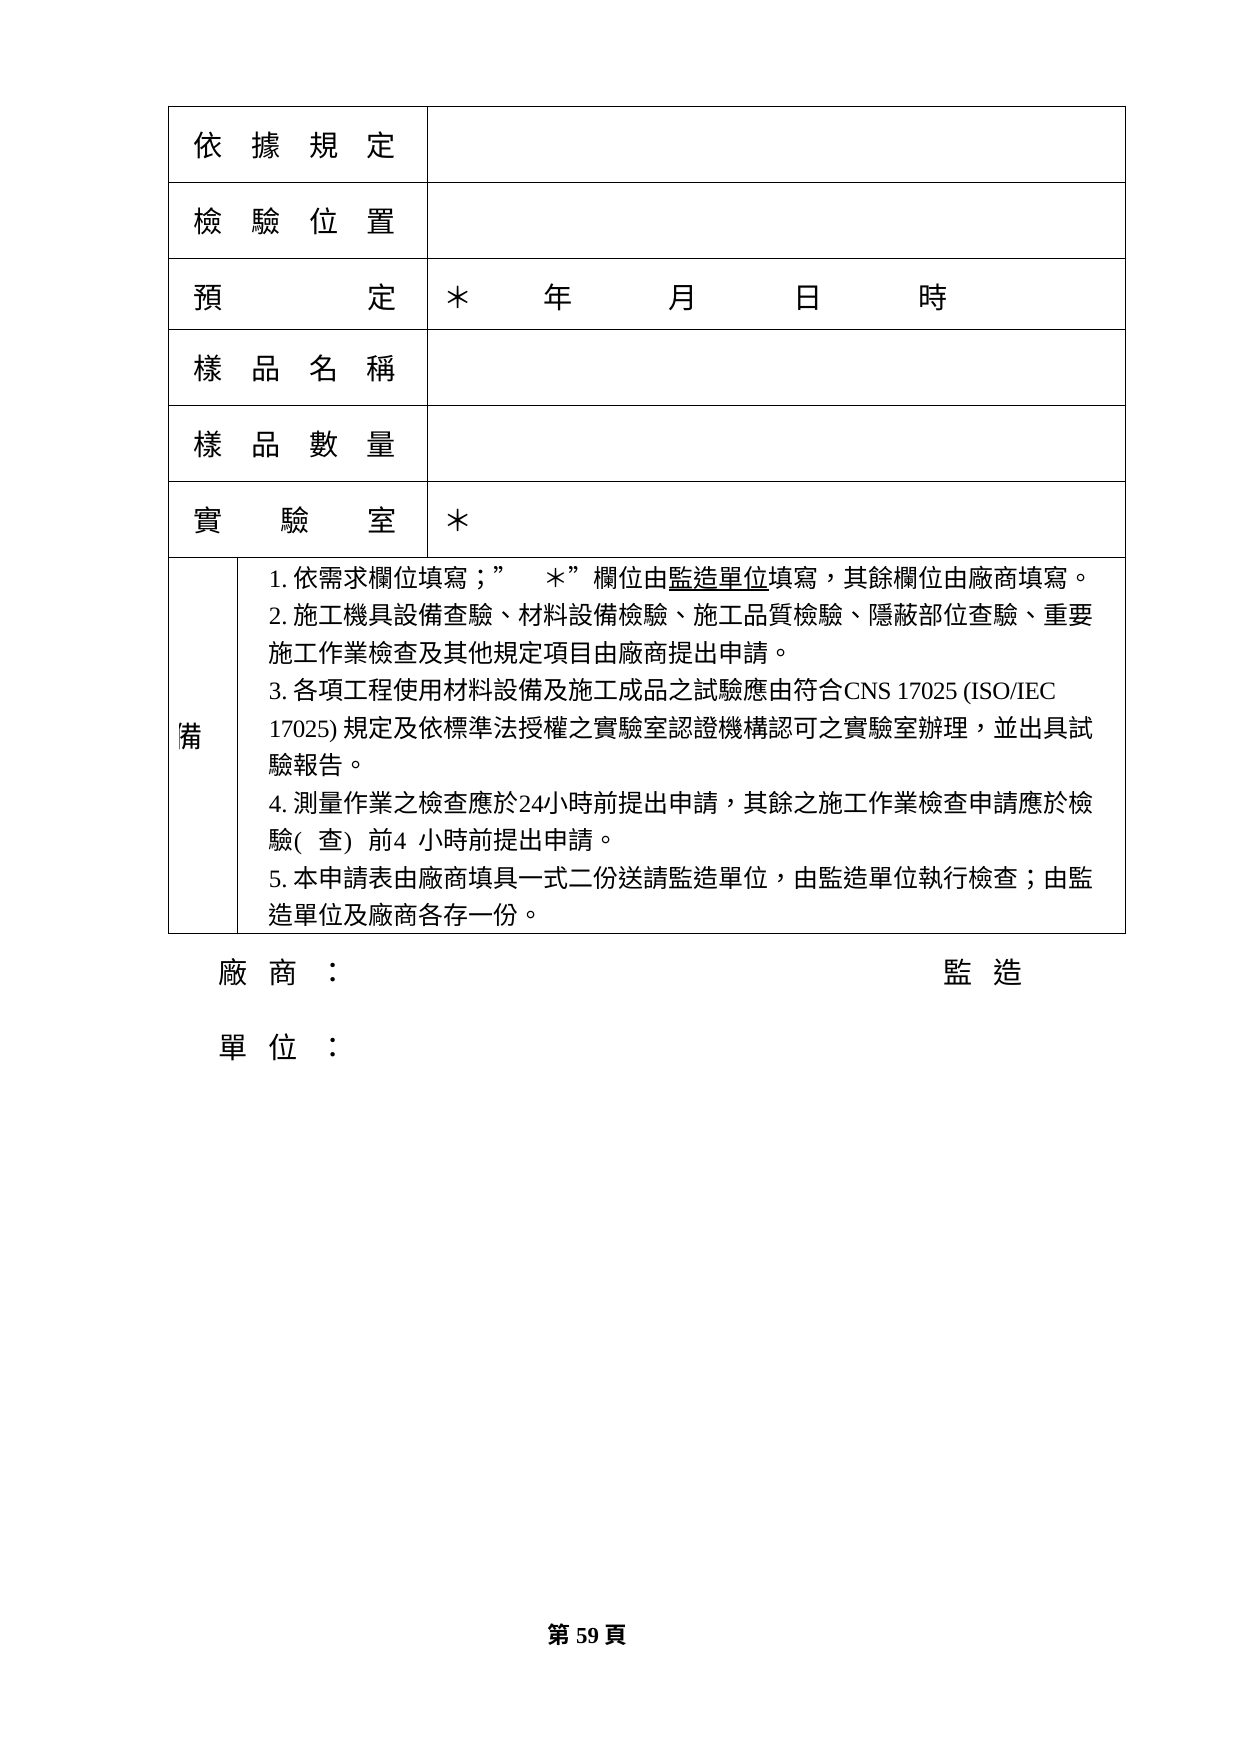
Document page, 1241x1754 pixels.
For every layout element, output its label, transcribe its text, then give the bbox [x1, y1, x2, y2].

table_cell [428, 406, 1125, 481]
table_cell ＊ [428, 482, 1125, 557]
table_cell 備 註 [169, 558, 237, 933]
table_cell 預定 取樣/檢驗時間 [169, 259, 427, 328]
table_cell 實驗室 [169, 482, 427, 557]
table_cell [428, 183, 1125, 258]
text 廠商： 監造單位： [206, 934, 1043, 1084]
table_cell [428, 107, 1125, 182]
table_cell 依據規定 [169, 107, 427, 182]
table_cell ＊ 年 月 日 時 [428, 259, 1125, 328]
table_cell [428, 330, 1125, 404]
table_cell 樣品數量 [169, 406, 427, 481]
table_cell 樣品名稱 [169, 330, 427, 404]
table_cell 1.依需求欄位填寫；” ＊”欄位由監造單位填寫，其餘欄位由廠商填寫。 2.施工機具設備查驗、材料設備檢驗、施工品質檢驗、隱蔽部位查驗、重要施工作業檢查及其他規定項目由廠商提出申請。 3.各項工程使用材料設備及施工成品之試驗應由符合CNS 17025 (ISO/IEC 17025)規定及依標準法授權之實驗室認證機構認可之實驗室辦理，並出具試驗報告。 4.測量作業之檢查應於24小時前提出申請，其餘之施工作業檢查申請應於檢驗(查)前4小時前提出申請。 5.本申請表由廠商填具一式二份送請監造單位，由監造單位執行檢查；由監造單位及廠商各存一份。 [238, 558, 1125, 933]
table_cell 檢驗位置 [169, 183, 427, 258]
